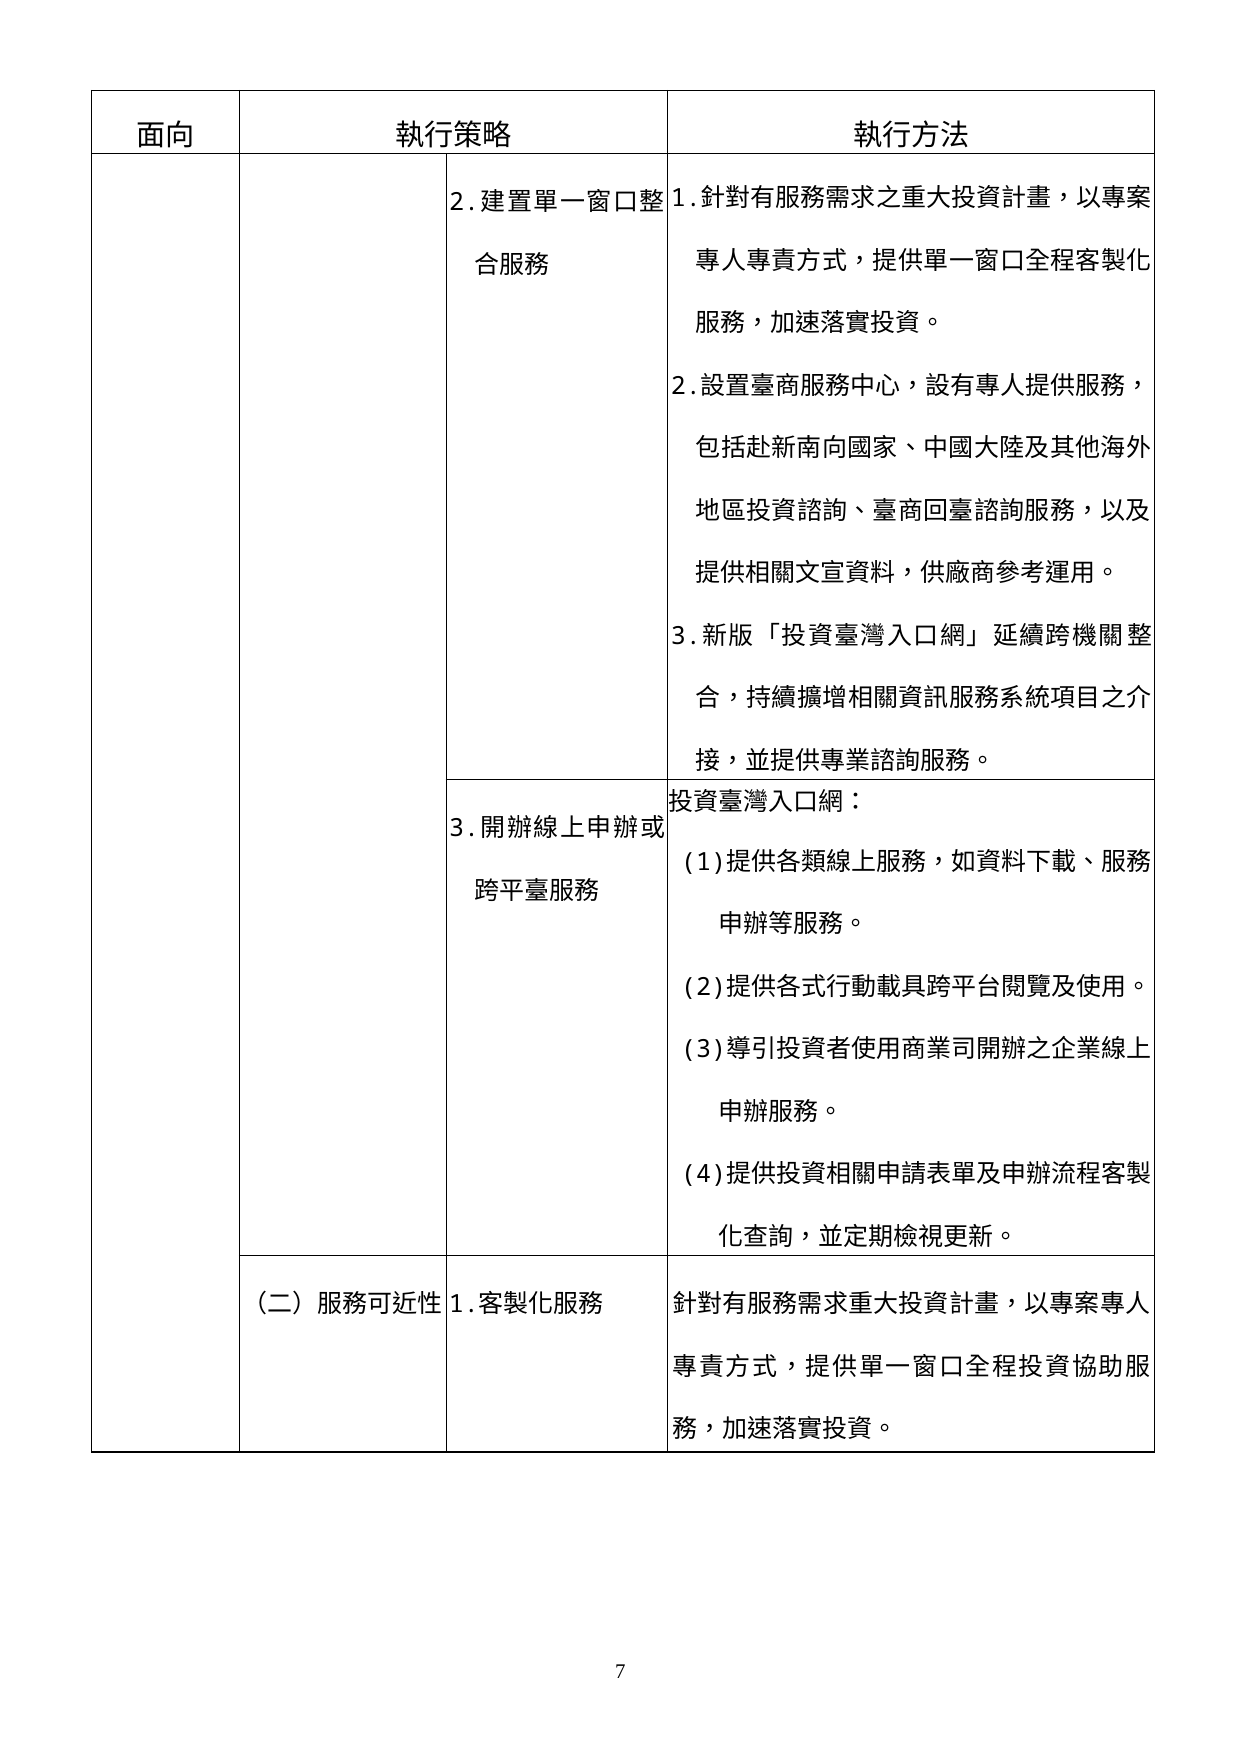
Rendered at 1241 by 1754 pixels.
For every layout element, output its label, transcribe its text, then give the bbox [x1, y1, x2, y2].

table_header 面向 [92, 91, 239, 153]
table_header 執行方法 [668, 91, 1154, 153]
table_cell 2.建置單一窗口整合服務 [447, 154, 667, 779]
table_cell [240, 154, 446, 1255]
table_cell 1.客製化服務 [447, 1256, 667, 1451]
table_cell （二）服務可近性 [240, 1256, 446, 1451]
table_cell 3.開辦線上申辦或跨平臺服務 [447, 780, 667, 1255]
table_cell 投資臺灣入口網： (1)提供各類線上服務，如資料下載、服務申辦等服務。 (2)提供各式行動載具跨平台閱覽及使用。 (3)導引投資者使用商業司開辦之企業線上申辦服務。 (4)提供投資相關申請表單及申辦流程客製化查詢，並定期檢視更新。 [668, 780, 1154, 1255]
table_cell [92, 154, 239, 1451]
table_cell 針對有服務需求重大投資計畫，以專案專人專責方式，提供單一窗口全程投資協助服務，加速落實投資。 [668, 1256, 1154, 1451]
table_cell 1.針對有服務需求之重大投資計畫，以專案專人專責方式，提供單一窗口全程客製化服務，加速落實投資。 2.設置臺商服務中心，設有專人提供服務，包括赴新南向國家、中國大陸及其他海外地區投資諮詢、臺商回臺諮詢服務，以及提供相關文宣資料，供廠商參考運用。 3.新版「投資臺灣入口網」延續跨機關整合，持續擴增相關資訊服務系統項目之介接，並提供專業諮詢服務。 [668, 154, 1154, 779]
table_header 執行策略 [240, 91, 667, 153]
